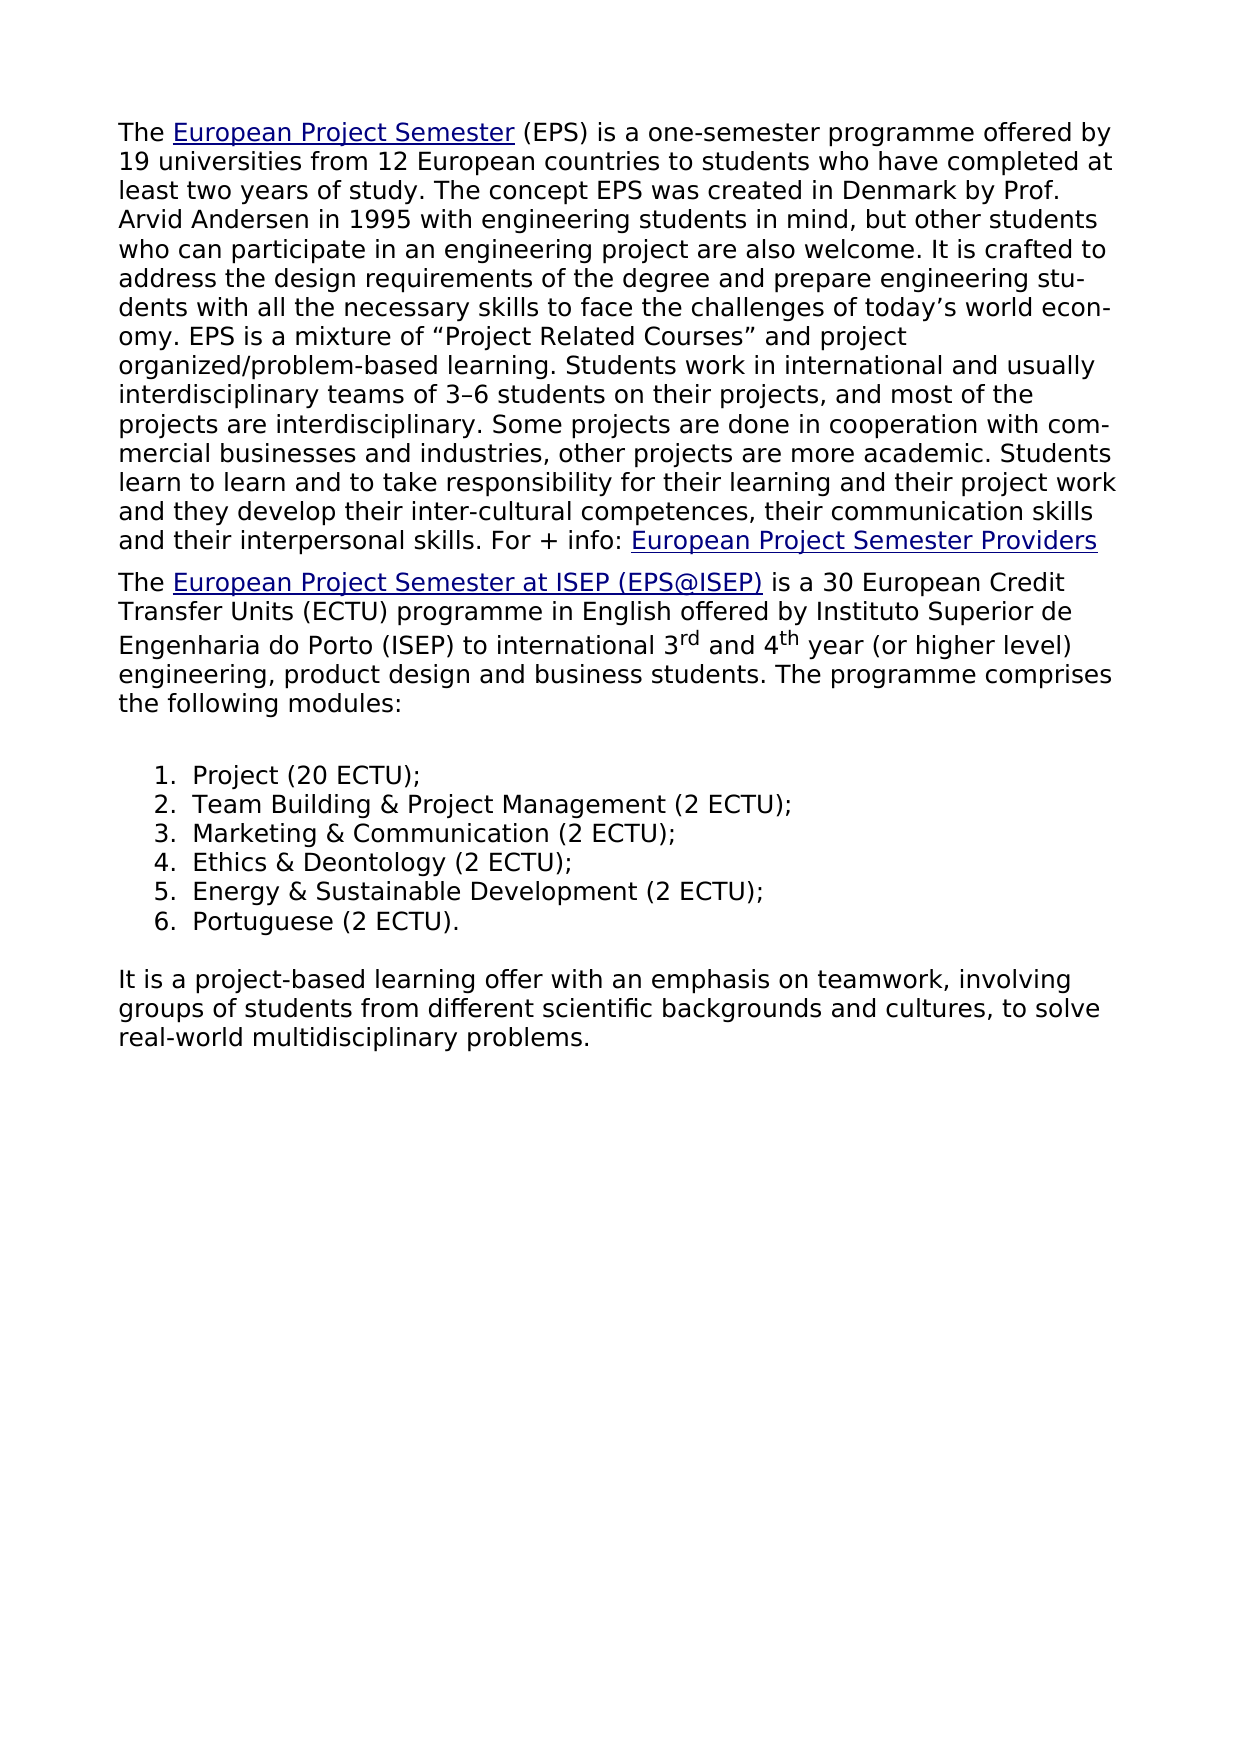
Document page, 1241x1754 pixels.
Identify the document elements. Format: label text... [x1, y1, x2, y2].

list Project (20 ECTU); [177, 761, 1122, 790]
list Portuguese (2 ECTU). [177, 907, 1122, 936]
text It is a project-based learning offer with an emphasis on teamwork, involving groups of students from different scientific backgrounds and cultures, to solve real-world multidisciplinary problems. [118, 965, 1122, 1053]
text The Eu­ro­pean Project Se­mes­ter (EPS) is a one-semester pro­gramme of­fered by 19 uni­ver­si­ties from 12 European coun­tries to stu­dents who have com­pleted at least two years of study. The concept EPS was created in Denmark by Prof. Arvid Andersen in 1995 with en­gi­neer­ing stu­dents in mind, but other stu­dents who can par­tic­i­pate in an en­gi­neer­ing project are also welcome. It is crafted to ad­dress the de­sign re­quire­ments of the de­gree and pre­pare en­gi­neer­ing stu­dents with all the nec­es­sary skills to face the chal­lenges of today’s world econ­omy. EPS is a mix­ture of “Project Re­lated Courses” and project organized/problem-based learn­ing. Stu­dents work in in­ter­na­tional and usu­ally in­ter­dis­ci­pli­nary teams of 3–6 stu­dents on their projects, and most of the projects are interdisciplinary. Some projects are done in co­op­er­a­tion with com­mer­cial busi­nesses and in­dus­tries, other projects are more aca­d­e­mic. Stu­dents learn to learn and to take re­spon­s­ibil­ity for their learn­ing and their project work and they de­velop their in­ter-­cul­tural com­pe­tences, their com­mu­ni­ca­tion skills and their interpersonal skills. For + info: Eu­ro­pean Project Se­mes­ter Providers [118, 118, 1122, 556]
text The Eu­ro­pean Project Se­mes­ter at ISEP (EPS@ISEP) is a 30 European Credit Transfer Units (ECTU) programme in English offered by Instituto Superior de Engenharia do Porto (ISEP) to international 3rd and 4th year (or higher level) engineering, product design and business students. The programme comprises the following modules: [118, 568, 1122, 719]
list Marketing & Communication (2 ECTU); [177, 819, 1122, 848]
list Team Building & Project Management (2 ECTU); [177, 790, 1122, 819]
list Energy & Sustainable Development (2 ECTU); [177, 877, 1122, 907]
list Ethics & Deontology (2 ECTU); [177, 848, 1122, 877]
